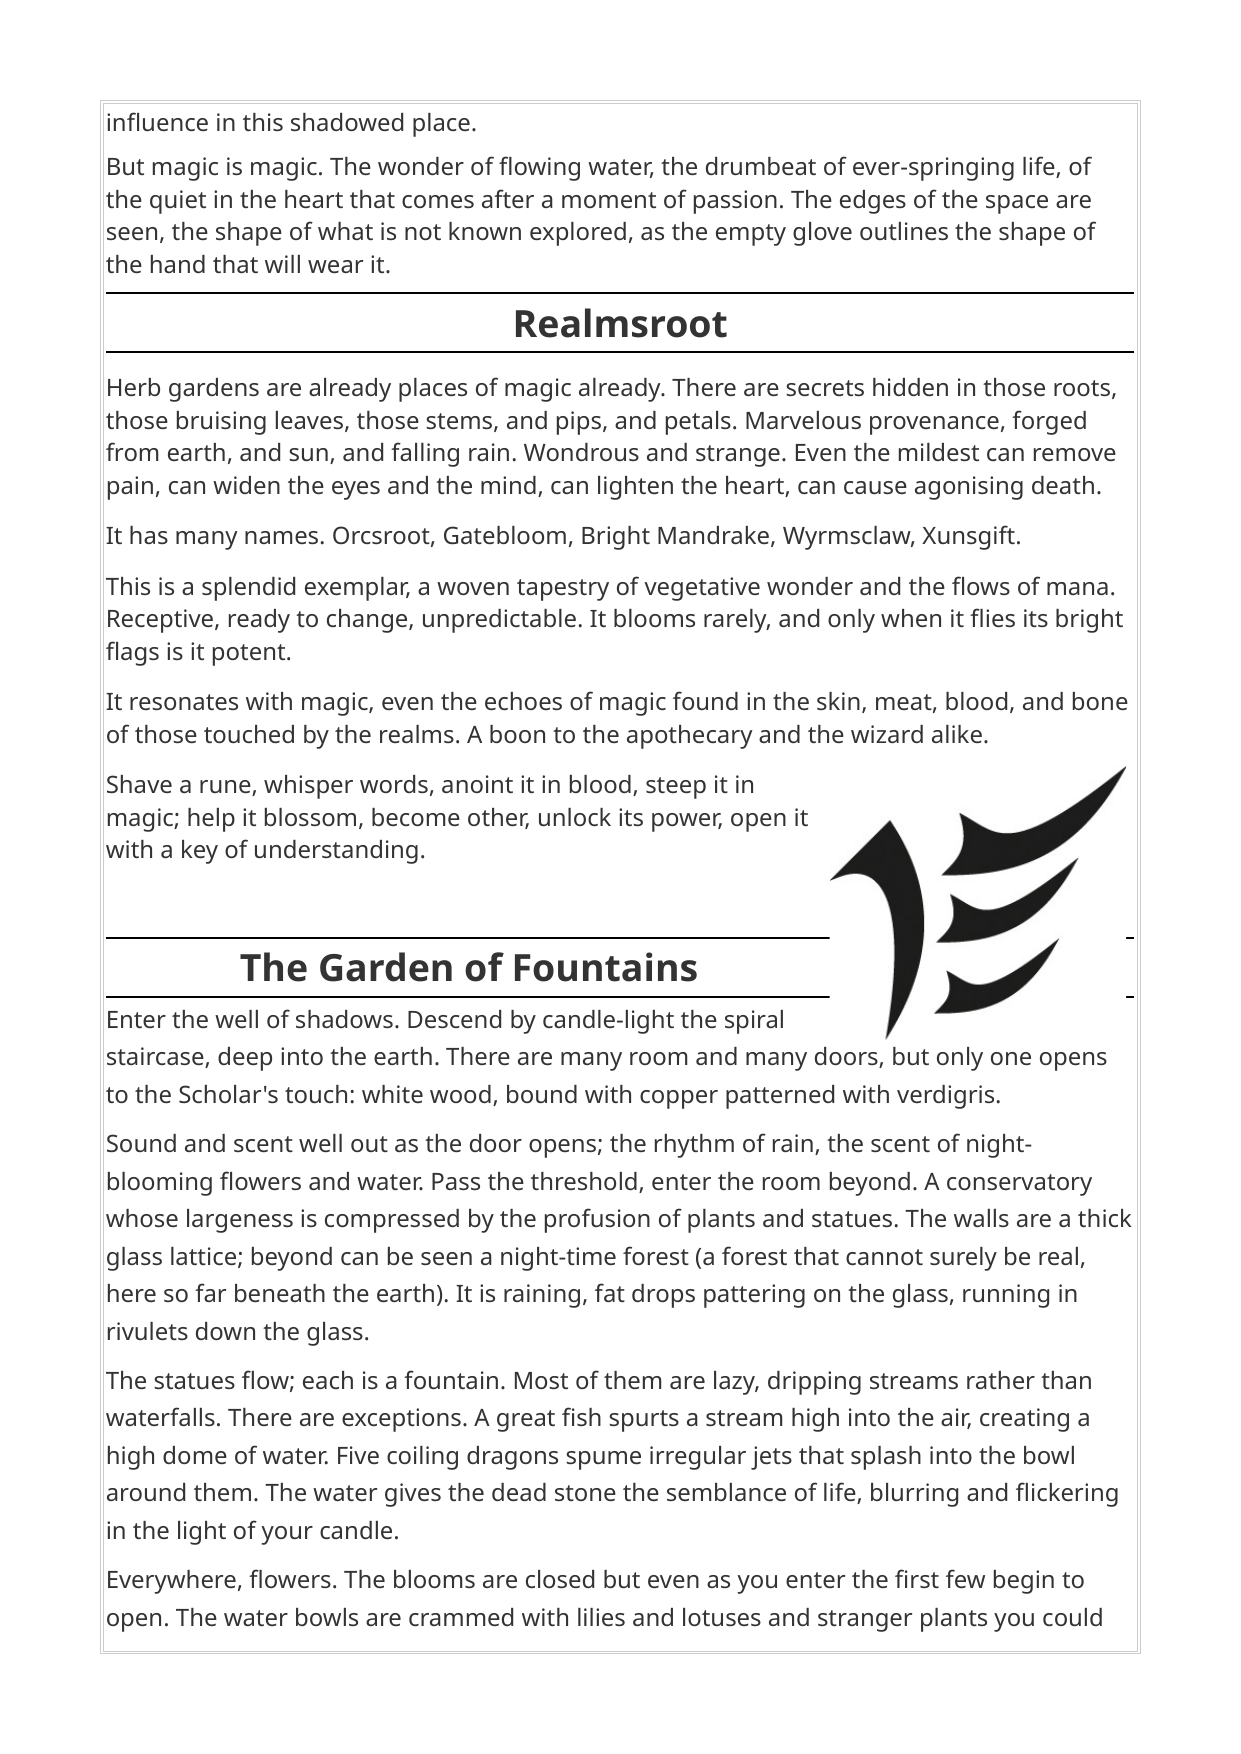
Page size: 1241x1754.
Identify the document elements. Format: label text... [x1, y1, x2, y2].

text influence in this shadowed place. [106, 106, 1134, 138]
picture [829, 765, 1127, 1040]
text This is a splendid exemplar, a woven tapestry of vegetative wonder and the flows of mana. Receptive, ready to change, unpredictable. It blooms rarely, and only when it flies its bright flags is it potent. [106, 569, 1134, 667]
text Herb gardens are already places of magic already. There are secrets hidden in those roots, those bruising leaves, those stems, and pips, and petals. Marvelous provenance, forged from earth, and sun, and falling rain. Wondrous and strange. Even the mildest can remove pain, can widen the eyes and the mind, can lighten the heart, can cause agonising death. [106, 371, 1134, 501]
text Everywhere, flowers. The blooms are closed but even as you enter the first few begin to open. The water bowls are crammed with lilies and lotuses and stranger plants you could [106, 1558, 1134, 1633]
text The statues flow; each is a fountain. Most of them are lazy, dripping streams rather than waterfalls. There are exceptions. A great fish spurts a stream high into the air, creating a high dome of water. Five coiling dragons spume irregular jets that splash into the bowl around them. The water gives the dead stone the semblance of life, blurring and flickering in the light of your candle. [106, 1359, 1134, 1546]
text Shave a rune, whisper words, anoint it in blood, steep it in magic; help it blossom, become other, unlock its power, open it with a key of understanding. [106, 768, 829, 866]
text It resonates with magic, even the echoes of magic found in the skin, meat, blood, and bone of those touched by the realms. A boon to the apothecary and the wizard alike. [106, 685, 1134, 750]
text Enter the well of shadows. Descend by candle-light the spiral staircase, deep into the earth. There are many room and many doors, but only one opens to the Scholar's touch: white wood, bound with copper patterned with verdigris. [106, 998, 1134, 1110]
text The Garden of Fountains [106, 939, 829, 996]
text Realmsroot [106, 294, 1134, 351]
text It has many names. Orcsroot, Gatebloom, Bright Mandrake, Wyrmsclaw, Xunsgift. [106, 519, 1134, 552]
text Sound and scent well out as the door opens; the rhythm of rain, the scent of night-blooming flowers and water. Pass the threshold, enter the room beyond. A conservatory whose largeness is compressed by the profusion of plants and statues. The walls are a thick glass lattice; beyond can be seen a night-time forest (a forest that cannot surely be real, here so far beneath the earth). It is raining, fat drops pattering on the glass, running in rivulets down the glass. [106, 1122, 1134, 1347]
text But magic is magic. The wonder of flowing water, the drumbeat of ever-springing life, of the quiet in the heart that comes after a moment of passion. The edges of the space are seen, the shape of what is not known explored, as the empty glove outlines the shape of the hand that will wear it. [106, 150, 1134, 280]
